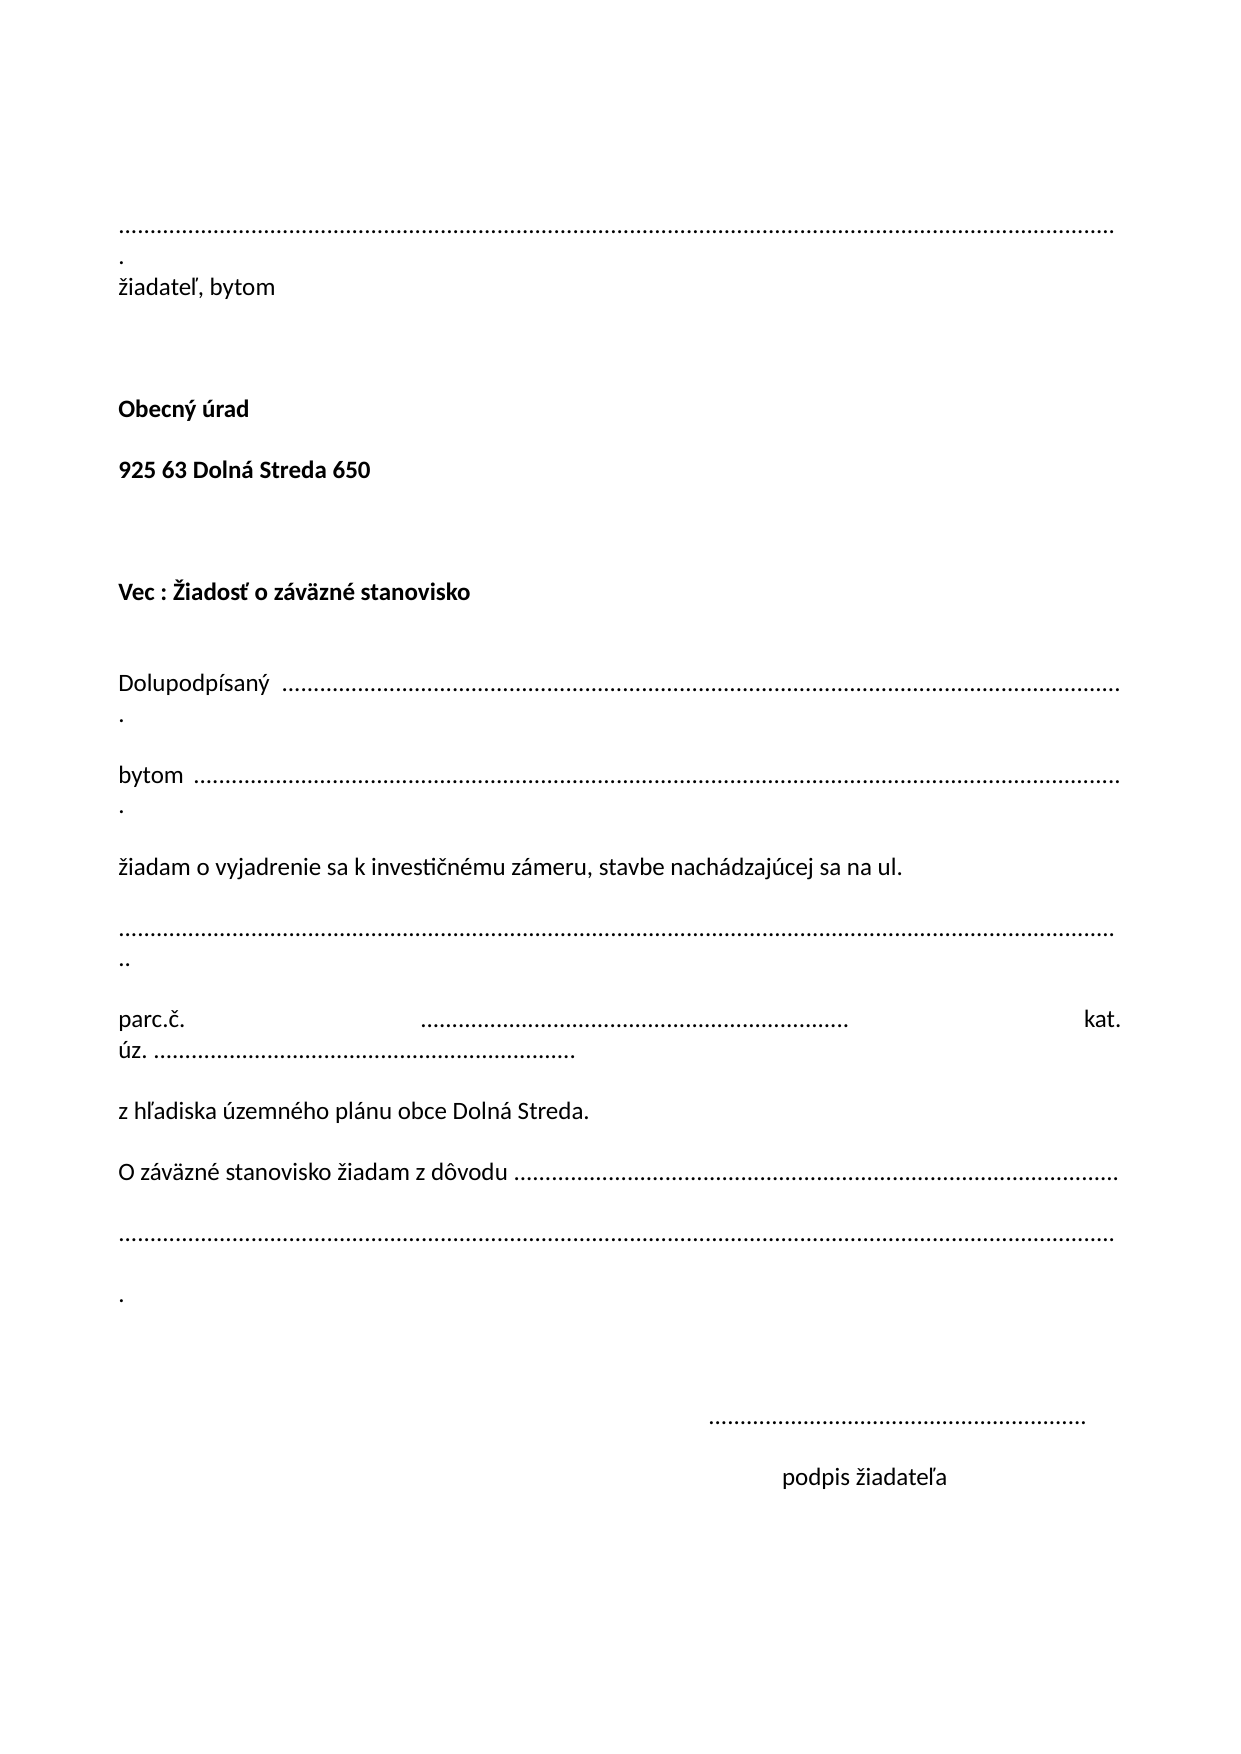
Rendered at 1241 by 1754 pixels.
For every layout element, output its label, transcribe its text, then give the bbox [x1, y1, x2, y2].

text ............................................................................................................................................................... [118, 1217, 1122, 1308]
text bytom .................................................................................................................................................... [118, 759, 1122, 820]
text parc.č. .................................................................... kat. úz. ................................................................... [118, 1003, 1122, 1064]
text Obecný úrad [118, 393, 1122, 423]
text ................................................................................................................................................................ [118, 912, 1122, 973]
text podpis žiadateľa [118, 1461, 1122, 1492]
text ............................................................ [118, 1400, 1122, 1431]
text O záväzné stanovisko žiadam z dôvodu ................................................................................................ [118, 1156, 1122, 1186]
text 925 63 Dolná Streda 650 [118, 454, 1122, 484]
text Dolupodpísaný ...................................................................................................................................... [118, 667, 1122, 728]
text žiadateľ, bytom [118, 271, 1122, 301]
text žiadam o vyjadrenie sa k investičnému zámeru, stavbe nachádzajúcej sa na ul. [118, 851, 1122, 881]
text ............................................................................................................................................................... [118, 210, 1122, 271]
text Vec : Žiadosť o záväzné stanovisko [118, 576, 1122, 606]
text z hľadiska územného plánu obce Dolná Streda. [118, 1095, 1122, 1125]
